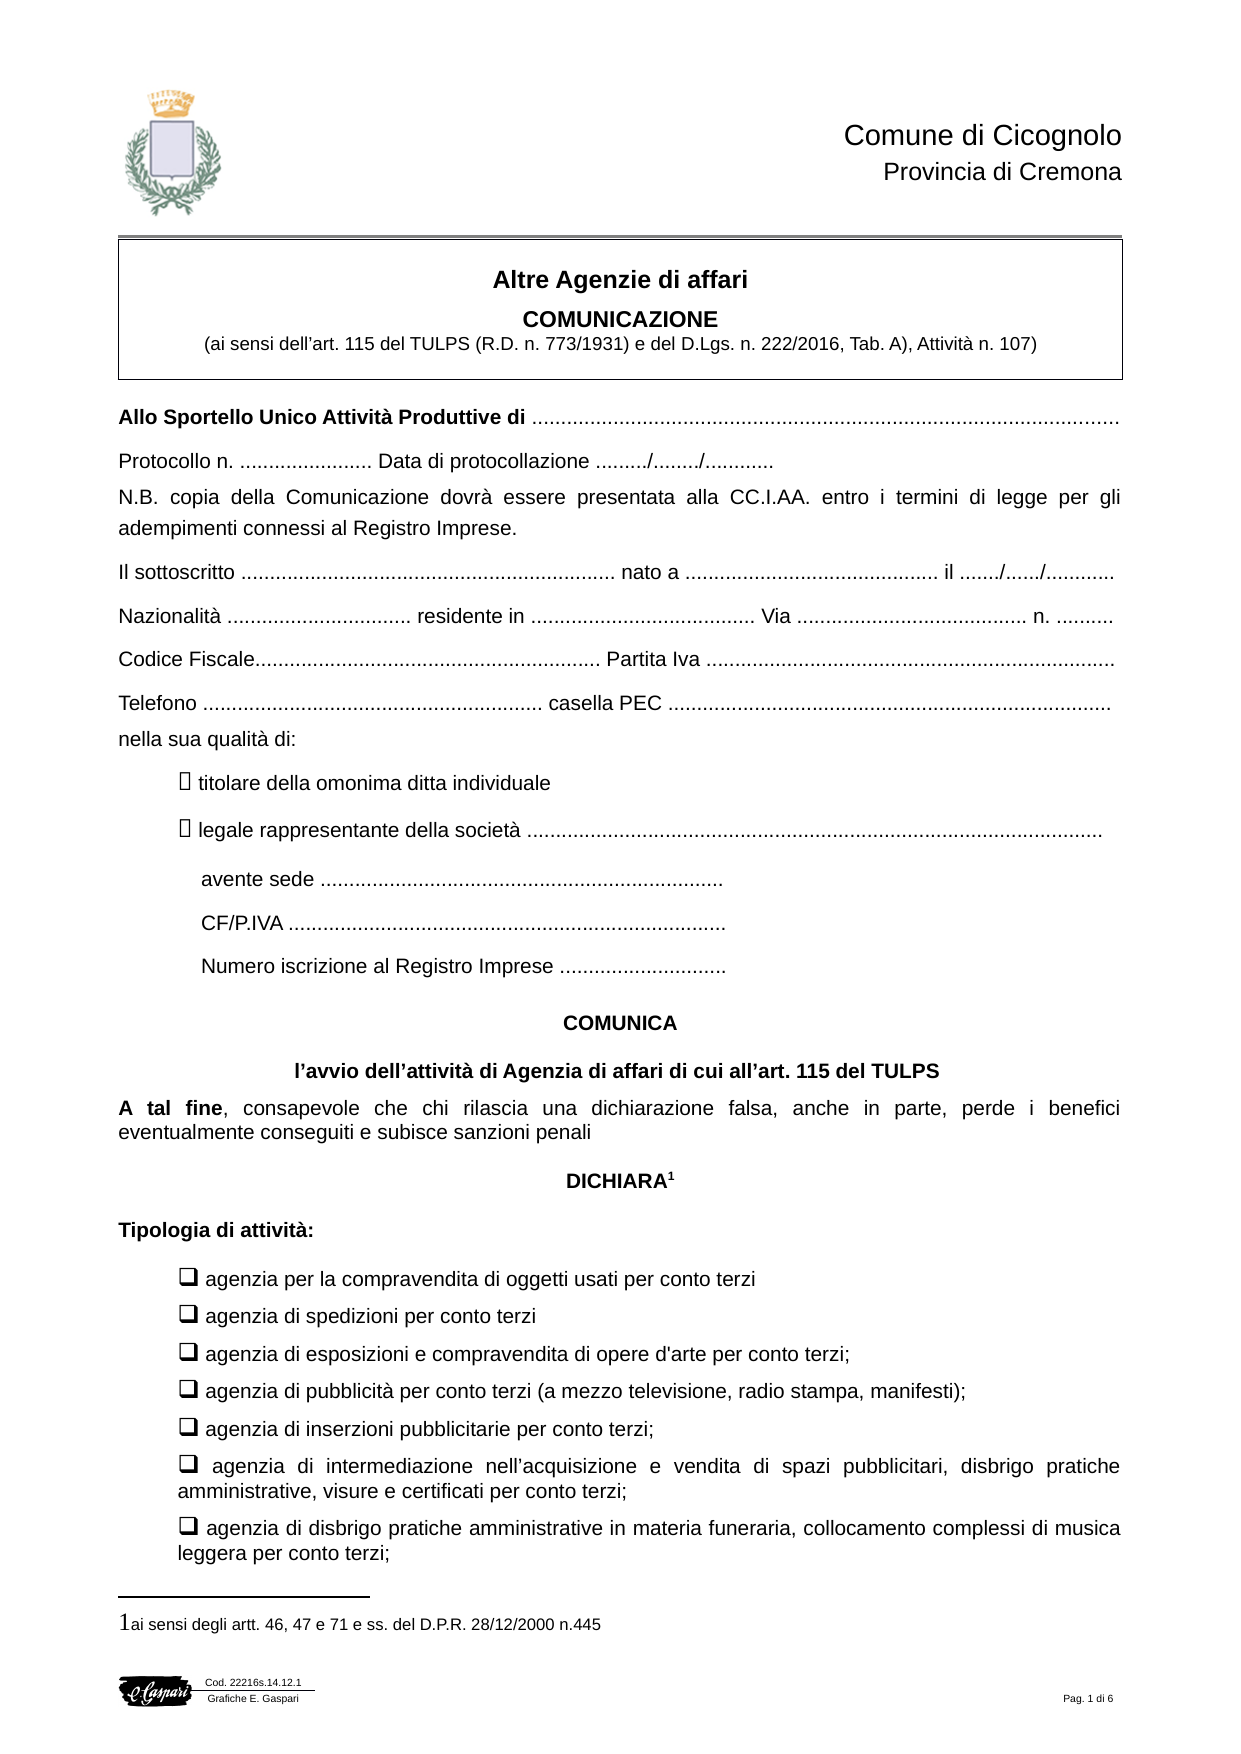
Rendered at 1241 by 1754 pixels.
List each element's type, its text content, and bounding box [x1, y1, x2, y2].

text  titolare della omonima ditta individuale [177, 764, 1122, 798]
text  agenzia di esposizioni e compravendita di opere d'arte per conto terzi; [177, 1342, 1122, 1367]
text  agenzia di inserzioni pubblicitarie per conto terzi; [177, 1417, 1122, 1442]
text DICHIARA [118, 1169, 1122, 1193]
text Nazionalità ................................ residente in ....................................... Via ........................................ n. .......... [118, 603, 1122, 627]
text Tipologia di attività: [118, 1218, 1122, 1242]
text CF/P.IVA ............................................................................ [201, 911, 1122, 934]
text avente sede ...................................................................... [201, 867, 1122, 891]
text  agenzia di spedizioni per conto terzi [177, 1304, 1122, 1329]
text  agenzia di pubblicità per conto terzi (a mezzo televisione, radio stampa, manifesti); [177, 1379, 1122, 1404]
picture [122, 152, 224, 157]
text Codice Fiscale............................................................ Partita Iva ....................................................................... [118, 647, 1122, 671]
text  agenzia per la compravendita di oggetti usati per conto terzi [177, 1267, 1122, 1292]
text Allo Sportello Unico Attività Produttive di [118, 405, 1122, 429]
text l’avvio dell’attività di Agenzia di affari di cui all’art. 115 del TULPS [118, 1059, 1122, 1083]
picture [118, 1675, 192, 1707]
text Protocollo n. ....................... Data di protocollazione ........./......../............ [118, 448, 1122, 472]
text A tal fine, consapevole che chi rilascia una dichiarazione falsa, anche in parte, perde i benefici eventualmente conseguiti e subisce sanzioni penali [118, 1096, 1122, 1144]
text N.B. copia della Comunicazione dovrà essere presentata alla CC.I.AA. entro i termini di legge per gli adempimenti connessi al Registro Imprese. [118, 485, 1122, 540]
text  agenzia di disbrigo pratiche amministrative in materia funeraria, collocamento complessi di musica leggera per conto terzi; [177, 1516, 1122, 1564]
text Comune di Cicognolo [118, 118, 1122, 152]
text Telefono ........................................................... casella PEC ............................................................................. [118, 691, 1122, 715]
picture [122, 87, 224, 118]
text Il sottoscritto ................................................................. nato a ............................................ il ......./....../............ [118, 560, 1122, 584]
text  agenzia di intermediazione nell’acquisizione e vendita di spazi pubblicitari, disbrigo pratiche amministrative, visure e certificati per conto terzi; [177, 1454, 1122, 1503]
text COMUNICA [118, 1010, 1122, 1034]
text Numero iscrizione al Registro Imprese ............................. [201, 954, 1122, 978]
text  legale rappresentante della società .................................................................................................... [177, 810, 1122, 844]
text Provincia di Cremona [118, 157, 1122, 185]
table_header Altre Agenzie di affari COMUNICAZIONE (ai sensi dell’art. 115 del TULPS (R.D. n. 773/1931) e del D.Lgs. n. 222/2016, Tab. A), Attività n. 107) [119, 240, 1122, 379]
text nella sua qualità di: [118, 727, 1122, 751]
picture [122, 185, 224, 219]
text ai sensi degli artt. 46, 47 e 71 e ss. del D.P.R. 28/12/2000 n.445 [118, 1607, 1122, 1636]
